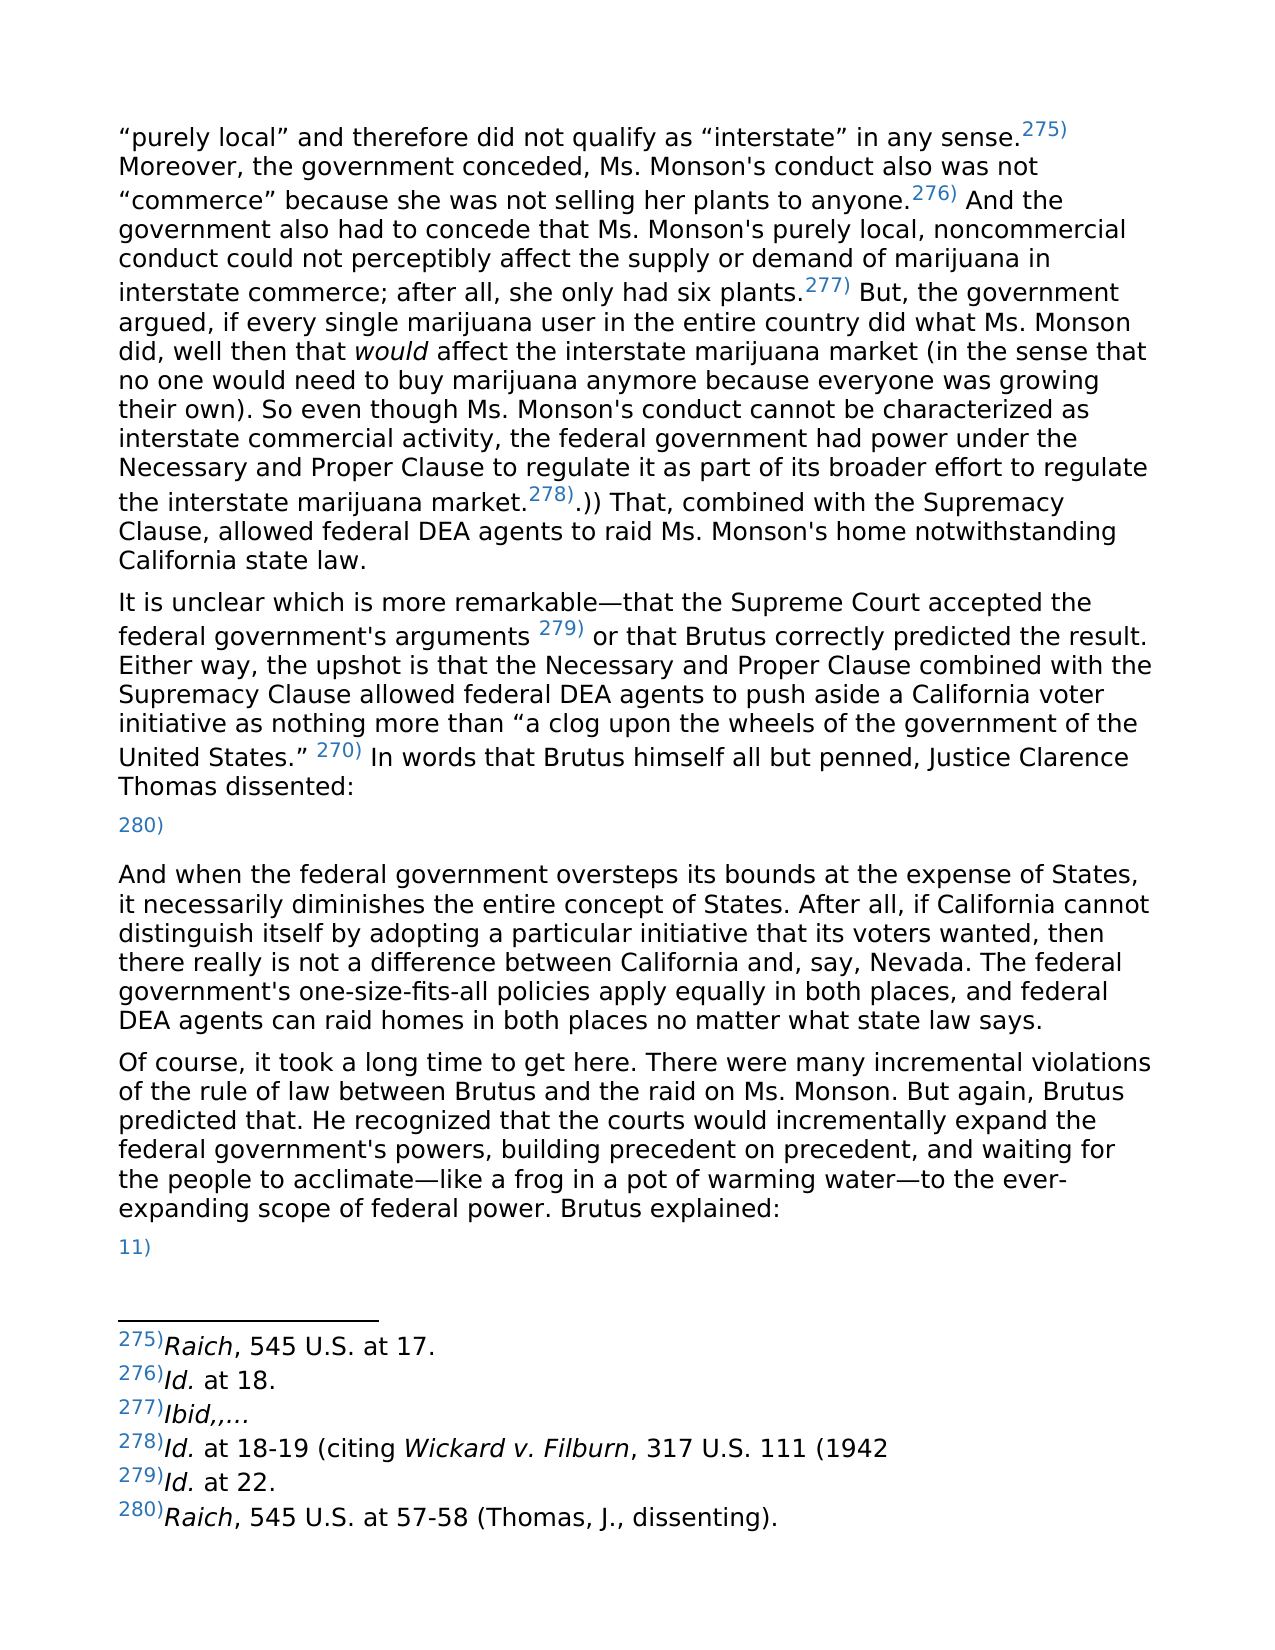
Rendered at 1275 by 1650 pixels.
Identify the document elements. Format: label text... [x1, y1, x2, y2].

text And when the federal government oversteps its bounds at the expense of States, it necessarily diminishes the entire concept of States. After all, if California cannot distinguish itself by adopting a particular initiative that its voters wanted, then there really is not a difference between California and, say, Nevada. The federal government's one-size-fits-all policies apply equally in both places, and federal DEA agents can raid homes in both places no matter what state law says. [118, 861, 1157, 1036]
text 11) [118, 1236, 1157, 1270]
text Ibid,,... [118, 1396, 1157, 1430]
text Raich, 545 U.S. at 17. [118, 1327, 1157, 1362]
text Of course, it took a long time to get here. There were many incremental violations of the rule of law between Brutus and the raid on Ms. Monson. But again, Brutus predicted that. He recognized that the courts would incrementally expand the federal government's powers, building precedent on precedent, and waiting for the people to acclimate—like a frog in a pot of warming water—to the ever-expanding scope of federal power. Brutus explained: [118, 1048, 1157, 1223]
text Id. at 18-19 (citing Wickard v. Filburn, 317 U.S. 111 (1942 [118, 1430, 1157, 1464]
text Raich, 545 U.S. at 57-58 (Thomas, J., dissenting). [118, 1498, 1157, 1532]
text It is unclear which is more remarkable—that the Supreme Court accepted the federal government's arguments or that Brutus correctly predicted the result. Either way, the upshot is that the Necessary and Proper Clause combined with the Supremacy Clause allowed federal DEA agents to push aside a California voter initiative as nothing more than “a clog upon the wheels of the government of the United States.” 270) In words that Brutus himself all but penned, Justice Clarence Thomas dissented: [118, 588, 1157, 802]
text Id. at 22. [118, 1464, 1157, 1498]
text Id. at 18. [118, 1362, 1157, 1396]
text “purely local” and therefore did not qualify as “interstate” in any sense. Moreover, the government conceded, Ms. Monson's conduct also was not “commerce” because she was not selling her plants to anyone. And the government also had to concede that Ms. Monson's purely local, noncommercial conduct could not perceptibly affect the supply or demand of marijuana in interstate commerce; after all, she only had six plants. But, the government argued, if every single marijuana user in the entire country did what Ms. Monson did, well then that would affect the interstate marijuana market (in the sense that no one would need to buy marijuana anymore because everyone was growing their own). So even though Ms. Monson's conduct cannot be characterized as interstate commercial activity, the federal government had power under the Necessary and Proper Clause to regulate it as part of its broader effort to regulate the interstate marijuana market..)) That, combined with the Supremacy Clause, allowed federal DEA agents to raid Ms. Monson's home notwithstanding California state law. [118, 118, 1157, 575]
